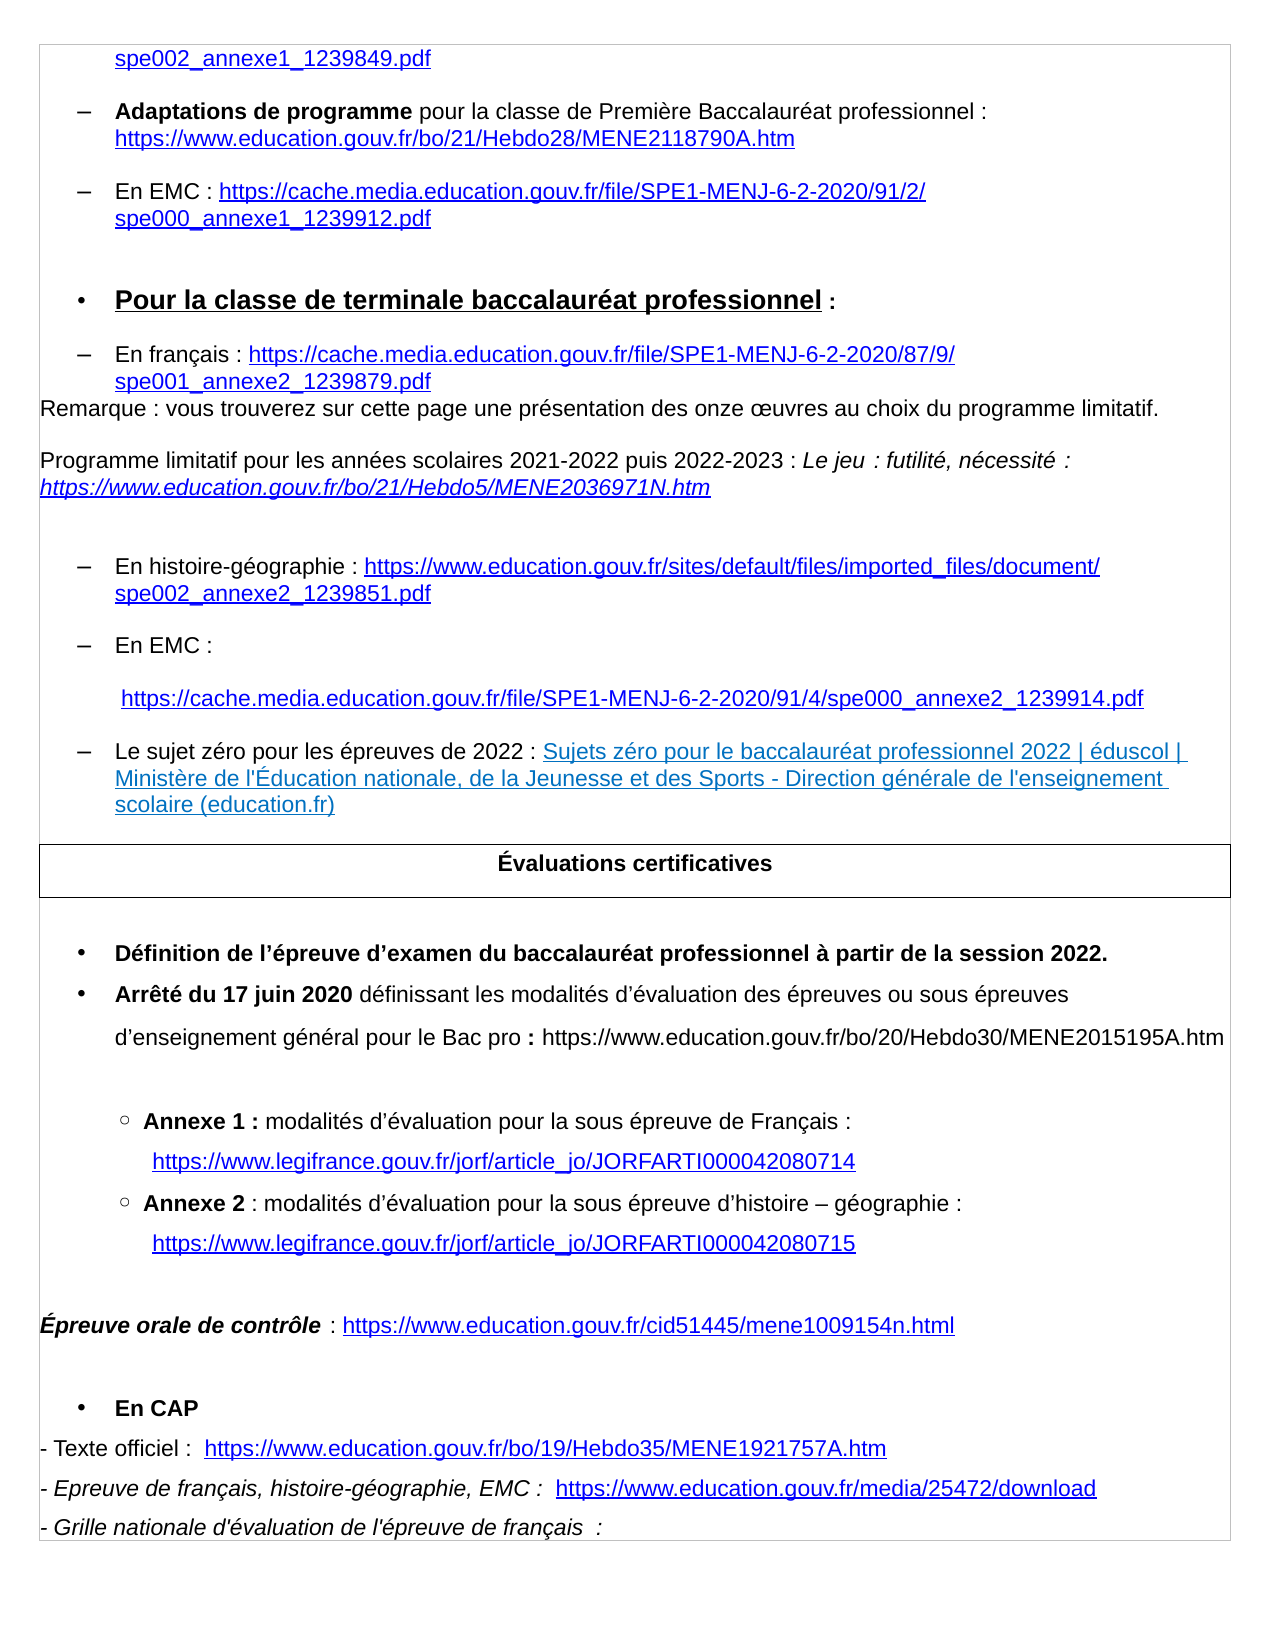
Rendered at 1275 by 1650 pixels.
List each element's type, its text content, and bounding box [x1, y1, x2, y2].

table_header Pour le CAP : En français : https://cache.media.eduscol.education.fr/file/SP5-MEN-11-4-2019/09/9/spe624_annexe_1105099.pdf En histoire-géographie : https://cache.media.eduscol.education.fr/file/SP5-MEN-11-4-2019/40/9/spe626_annexe_1104409.pdf En EMC : https://cache.media.education.gouv.fr/file/SP5-MEN-11-4-2019/93/6/spe620_annexe_1104936.pdf Les adaptations de programmes pour les classes de CAP : https://www.education.gouv.fr/media/69973/download Pour la classe de seconde baccalauréat professionnel : En français : https://cache.media.education.gouv.fr/file/SP5-MEN-11-4-2019/03/8/spe622_annexe_1105038.pdf En histoire-géographie : https://cache.media.education.gouv.fr/file/SP5-MEN-11-4-2019/12/1/spe625_annexe_1105121.pdf Les adaptations de programmes pour les classes de seconde baccalauréat professionnel : https://www.education.gouv.fr/media/69976/download En EMC : https://cache.media.education.gouv.fr/file/SP5-MEN-11-4-2019/86/7/spe619_annexe_1104867.pdf Pour la classe de première baccalauréat professionnel : En français : https://cache.media.education.gouv.fr/file/SPE1-MENJ-6-2-2020/87/7/spe001_annexe1_1239877.pdf En histoire-géographie : https://cache.media.education.gouv.fr/file/SPE1-MENJ-6-2-2020/84/9/spe002_annexe1_1239849.pdf Adaptations de programme pour la classe de Première Baccalauréat professionnel : https://www.education.gouv.fr/bo/21/Hebdo28/MENE2118790A.htm En EMC : https://cache.media.education.gouv.fr/file/SPE1-MENJ-6-2-2020/91/2/spe000_annexe1_1239912.pdf Pour la classe de terminale baccalauréat professionnel : En français : https://cache.media.education.gouv.fr/file/SPE1-MENJ-6-2-2020/87/9/spe001_annexe2_1239879.pdf Remarque : vous trouverez sur cette page une présentation des onze œuvres au choix du programme limitatif. Programme limitatif pour les années scolaires 2021-2022 puis 2022-2023 : Le jeu : futilité, nécessité : https://www.education.gouv.fr/bo/21/Hebdo5/MENE2036971N.htm En histoire-géographie : https://www.education.gouv.fr/sites/default/files/imported_files/document/spe002_annexe2_1239851.pdf En EMC : https://cache.media.education.gouv.fr/file/SPE1-MENJ-6-2-2020/91/4/spe000_annexe2_1239914.pdf Le sujet zéro pour les épreuves de 2022 : Sujets zéro pour le baccalauréat professionnel 2022 | éduscol | Ministère de l'Éducation nationale, de la Jeunesse et des Sports - Direction générale de l'enseignement scolaire (education.fr) Définition de l’épreuve d’examen du baccalauréat professionnel à partir de la session 2022. Arrêté du 17 juin 2020 définissant les modalités d’évaluation des épreuves ou sous épreuves d’enseignement général pour le Bac pro : https://www.education.gouv.fr/bo/20/Hebdo30/MENE2015195A.htm Annexe 1 : modalités d’évaluation pour la sous épreuve de Français : https://www.legifrance.gouv.fr/jorf/article_jo/JORFARTI000042080714 Annexe 2 : modalités d’évaluation pour la sous épreuve d’histoire – géographie : https://www.legifrance.gouv.fr/jorf/article_jo/JORFARTI000042080715 Épreuve orale de contrôle : https://www.education.gouv.fr/cid51445/mene1009154n.html En CAP - Texte officiel : https://www.education.gouv.fr/bo/19/Hebdo35/MENE1921757A.htm - Epreuve de français, histoire-géographie, EMC : https://www.education.gouv.fr/media/25472/download - Grille nationale d'évaluation de l'épreuve de français : https://www.education.gouv.fr/media/68962/download - Grille nationale d'évaluation de l'épreuve d'histoire-géographie et enseignement moral et civique au CAP : https://www.education.gouv.fr/media/68965/download En seconde baccalauréat professionnel et en CAP : https://eduscol.education.fr/1501/tests-de-positionnement-de-seconde-et-de-cap Sur M@gistère : parcours « Transformation de la voie professionnelle » https://magistere.education.fr/dgesco/course/view.php?id=1519&section=1 Sur le site Éduscol : http://eduscol.education.fr/cid133260/transformer-le-lycee-professionnel.html Le parcours académique sur la transformation de la voie professionnelle : https://magistere.education.fr/ac-reunion/course/view.php?id=2059 Nouveau thème du Concours nationale de la Résistance et de la déportation : « La fin de la guerre – Les opérations, les répressions, les déportations et la fin du IIIème Reich (1944-1945) : https://www.reseau-canope.fr/cnrd/ Concours La Flamme de l’égalité (thématique de l’année 2021-2022 : «: Travailler en esclavage ») : Manifestation La Grande Lessive : - prochaine manifestation le jeudi 14 octobre 2021 sur la thématique « Tous des oiseaux » (https://eduscol.education.fr/1816/la-grande-lessiver); - Les informations pour la Grande lessive du jeudi 24 mars 2022 seront disponibles à partir de novembre 2021 sur le site de la Grande lessive. Concours « Quand le son crée l’image : https://eduscol.education.fr/2205/concours-scolaire-quand-le-son-cree-l-image Le Prix Liberté : https://eduscol.education.fr/2783/le-prix-liberte Manifestations EDD : https://pedagogie.ac-reunion.fr/edd/ [40, 45, 1230, 844]
table_header Évaluations certificatives [40, 845, 1230, 897]
table_header Pour le CAP : En français : https://cache.media.eduscol.education.fr/file/SP5-MEN-11-4-2019/09/9/spe624_annexe_1105099.pdf En histoire-géographie : https://cache.media.eduscol.education.fr/file/SP5-MEN-11-4-2019/40/9/spe626_annexe_1104409.pdf En EMC : https://cache.media.education.gouv.fr/file/SP5-MEN-11-4-2019/93/6/spe620_annexe_1104936.pdf Les adaptations de programmes pour les classes de CAP : https://www.education.gouv.fr/media/69973/download Pour la classe de seconde baccalauréat professionnel : En français : https://cache.media.education.gouv.fr/file/SP5-MEN-11-4-2019/03/8/spe622_annexe_1105038.pdf En histoire-géographie : https://cache.media.education.gouv.fr/file/SP5-MEN-11-4-2019/12/1/spe625_annexe_1105121.pdf Les adaptations de programmes pour les classes de seconde baccalauréat professionnel : https://www.education.gouv.fr/media/69976/download En EMC : https://cache.media.education.gouv.fr/file/SP5-MEN-11-4-2019/86/7/spe619_annexe_1104867.pdf Pour la classe de première baccalauréat professionnel : En français : https://cache.media.education.gouv.fr/file/SPE1-MENJ-6-2-2020/87/7/spe001_annexe1_1239877.pdf En histoire-géographie : https://cache.media.education.gouv.fr/file/SPE1-MENJ-6-2-2020/84/9/spe002_annexe1_1239849.pdf Adaptations de programme pour la classe de Première Baccalauréat professionnel : https://www.education.gouv.fr/bo/21/Hebdo28/MENE2118790A.htm En EMC : https://cache.media.education.gouv.fr/file/SPE1-MENJ-6-2-2020/91/2/spe000_annexe1_1239912.pdf Pour la classe de terminale baccalauréat professionnel : En français : https://cache.media.education.gouv.fr/file/SPE1-MENJ-6-2-2020/87/9/spe001_annexe2_1239879.pdf Remarque : vous trouverez sur cette page une présentation des onze œuvres au choix du programme limitatif. Programme limitatif pour les années scolaires 2021-2022 puis 2022-2023 : Le jeu : futilité, nécessité : https://www.education.gouv.fr/bo/21/Hebdo5/MENE2036971N.htm En histoire-géographie : https://www.education.gouv.fr/sites/default/files/imported_files/document/spe002_annexe2_1239851.pdf En EMC : https://cache.media.education.gouv.fr/file/SPE1-MENJ-6-2-2020/91/4/spe000_annexe2_1239914.pdf Le sujet zéro pour les épreuves de 2022 : Sujets zéro pour le baccalauréat professionnel 2022 | éduscol | Ministère de l'Éducation nationale, de la Jeunesse et des Sports - Direction générale de l'enseignement scolaire (education.fr) Définition de l’épreuve d’examen du baccalauréat professionnel à partir de la session 2022. Arrêté du 17 juin 2020 définissant les modalités d’évaluation des épreuves ou sous épreuves d’enseignement général pour le Bac pro : https://www.education.gouv.fr/bo/20/Hebdo30/MENE2015195A.htm Annexe 1 : modalités d’évaluation pour la sous épreuve de Français : https://www.legifrance.gouv.fr/jorf/article_jo/JORFARTI000042080714 Annexe 2 : modalités d’évaluation pour la sous épreuve d’histoire – géographie : https://www.legifrance.gouv.fr/jorf/article_jo/JORFARTI000042080715 Épreuve orale de contrôle : https://www.education.gouv.fr/cid51445/mene1009154n.html En CAP - Texte officiel : https://www.education.gouv.fr/bo/19/Hebdo35/MENE1921757A.htm - Epreuve de français, histoire-géographie, EMC : https://www.education.gouv.fr/media/25472/download - Grille nationale d'évaluation de l'épreuve de français : https://www.education.gouv.fr/media/68962/download - Grille nationale d'évaluation de l'épreuve d'histoire-géographie et enseignement moral et civique au CAP : https://www.education.gouv.fr/media/68965/download En seconde baccalauréat professionnel et en CAP : https://eduscol.education.fr/1501/tests-de-positionnement-de-seconde-et-de-cap Sur M@gistère : parcours « Transformation de la voie professionnelle » https://magistere.education.fr/dgesco/course/view.php?id=1519&section=1 Sur le site Éduscol : http://eduscol.education.fr/cid133260/transformer-le-lycee-professionnel.html Le parcours académique sur la transformation de la voie professionnelle : https://magistere.education.fr/ac-reunion/course/view.php?id=2059 Nouveau thème du Concours nationale de la Résistance et de la déportation : « La fin de la guerre – Les opérations, les répressions, les déportations et la fin du IIIème Reich (1944-1945) : https://www.reseau-canope.fr/cnrd/ Concours La Flamme de l’égalité (thématique de l’année 2021-2022 : «: Travailler en esclavage ») : Manifestation La Grande Lessive : - prochaine manifestation le jeudi 14 octobre 2021 sur la thématique « Tous des oiseaux » (https://eduscol.education.fr/1816/la-grande-lessiver); - Les informations pour la Grande lessive du jeudi 24 mars 2022 seront disponibles à partir de novembre 2021 sur le site de la Grande lessive. Concours « Quand le son crée l’image : https://eduscol.education.fr/2205/concours-scolaire-quand-le-son-cree-l-image Le Prix Liberté : https://eduscol.education.fr/2783/le-prix-liberte Manifestations EDD : https://pedagogie.ac-reunion.fr/edd/ [40, 898, 1230, 1540]
